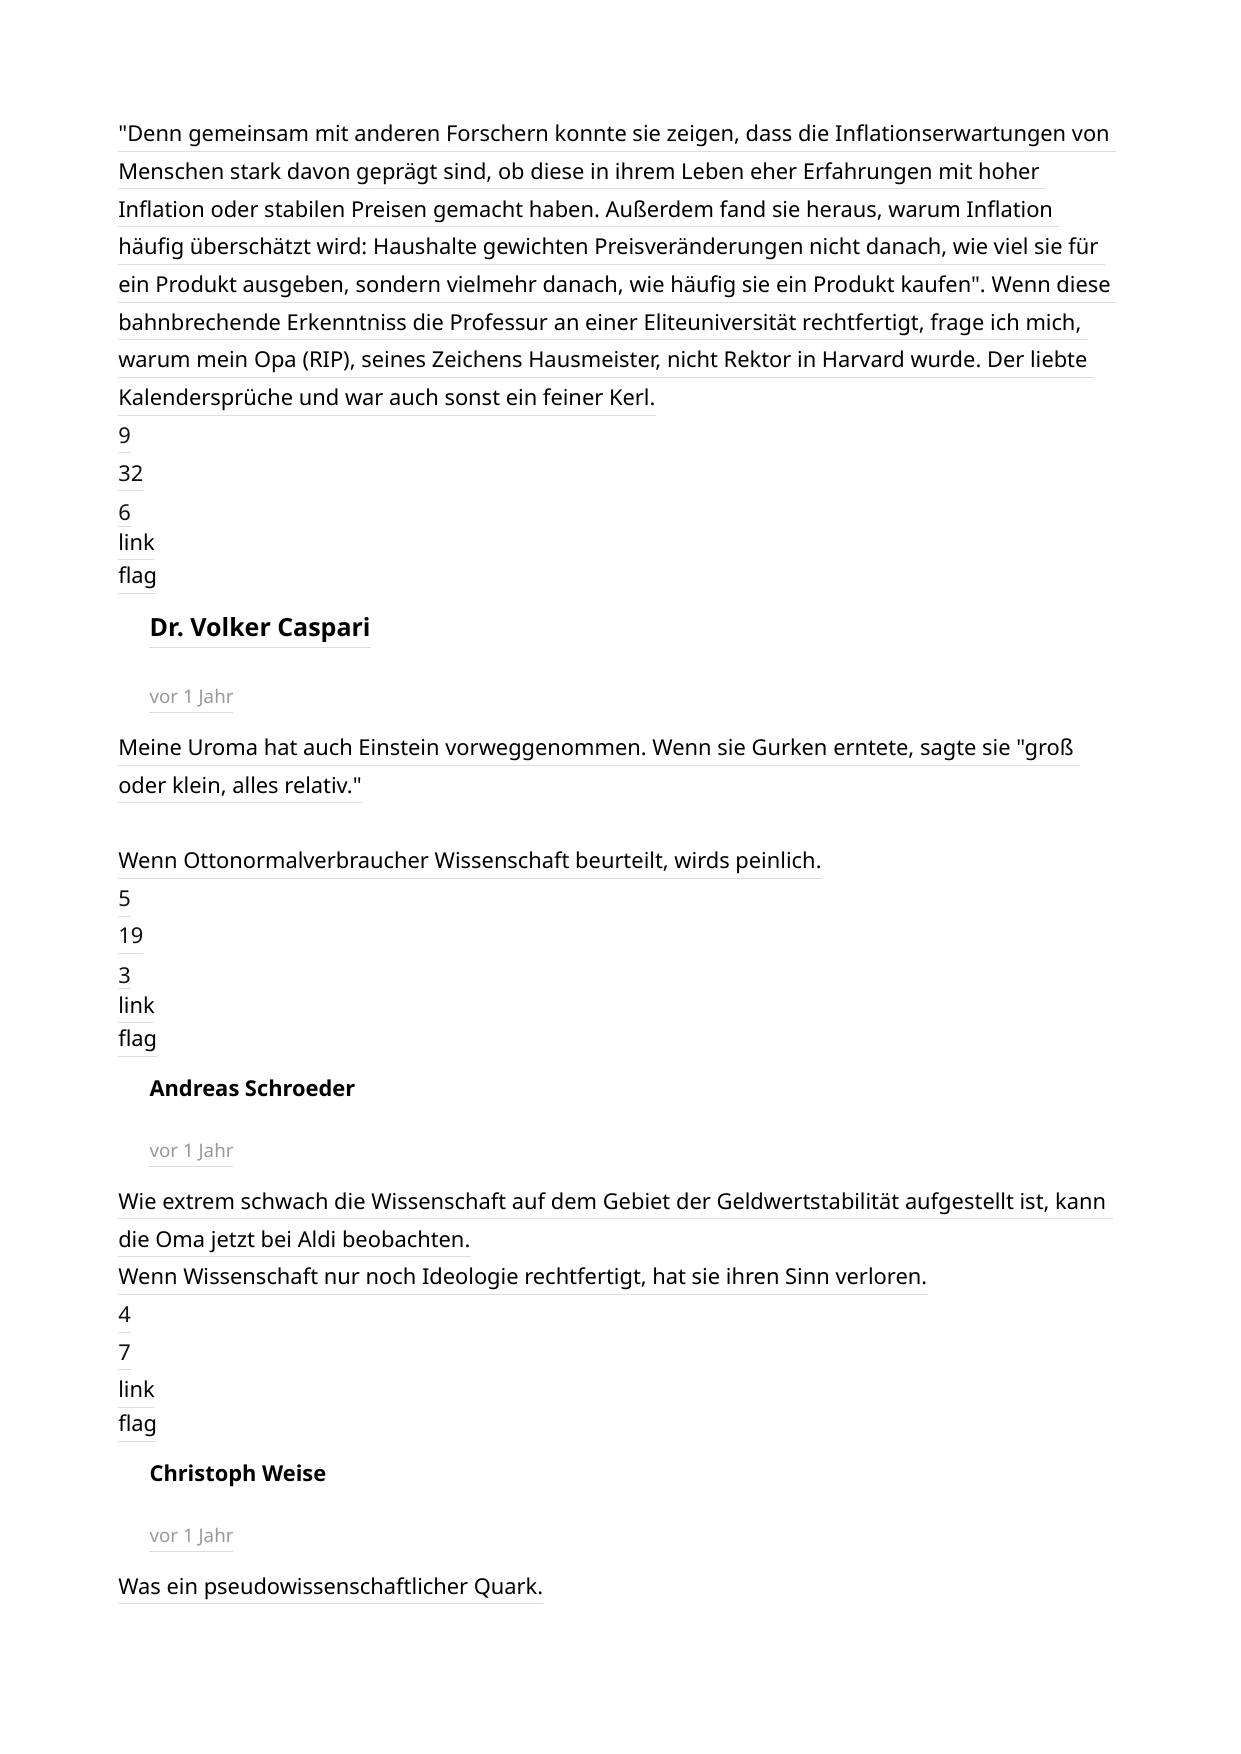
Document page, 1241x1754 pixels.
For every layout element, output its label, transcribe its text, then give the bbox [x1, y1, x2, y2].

text Was ein pseudowissenschaftlicher Quark. [118, 1571, 1122, 1604]
text vor 1 Jahr [149, 1137, 1117, 1167]
text flag [118, 560, 1122, 594]
text 9 [118, 420, 1122, 453]
text Christoph Weise [149, 1457, 1122, 1487]
text 4 [118, 1299, 1122, 1333]
text vor 1 Jahr [149, 683, 1117, 713]
text link [118, 989, 1122, 1023]
text 32 [118, 457, 1122, 491]
text 7 [118, 1337, 1122, 1370]
text 3 [118, 958, 1122, 989]
text link [118, 527, 1122, 560]
text Dr. Volker Caspari [149, 610, 1122, 648]
text "Denn gemeinsam mit anderen Forschern konnte sie zeigen, dass die Inflationserwartungen von Menschen stark davon geprägt sind, ob diese in ihrem Leben eher Erfahrungen mit hoher Inflation oder stabilen Preisen gemacht haben. Außerdem fand sie heraus, warum Inflation häufig überschätzt wird: Haushalte gewichten Preisveränderungen nicht danach, wie viel sie für ein Produkt ausgeben, sondern vielmehr danach, wie häufig sie ein Produkt kaufen". Wenn diese bahnbrechende Erkenntniss die Professur an einer Eliteuniversität rechtfertigt, frage ich mich, warum mein Opa (RIP), seines Zeichens Hausmeister, nicht Rektor in Harvard wurde. Der liebte Kalendersprüche und war auch sonst ein feiner Kerl. [118, 118, 1122, 416]
text flag [118, 1408, 1122, 1442]
text Wie extrem schwach die Wissenschaft auf dem Gebiet der Geldwertstabilität aufgestellt ist, kann die Oma jetzt bei Aldi beobachten. Wenn Wissenschaft nur noch Ideologie rechtfertigt, hat sie ihren Sinn verloren. [118, 1186, 1122, 1295]
text 5 [118, 883, 1122, 917]
text Andreas Schroeder [149, 1073, 1122, 1102]
text flag [118, 1023, 1122, 1057]
text Meine Uroma hat auch Einstein vorweggenommen. Wenn sie Gurken erntete, sagte sie "groß oder klein, alles relativ." Wenn Ottonormalverbraucher Wissenschaft beurteilt, wirds peinlich. [118, 732, 1122, 879]
text 6 [118, 495, 1122, 527]
text 19 [118, 921, 1122, 954]
text link [118, 1374, 1122, 1408]
text vor 1 Jahr [149, 1522, 1117, 1552]
